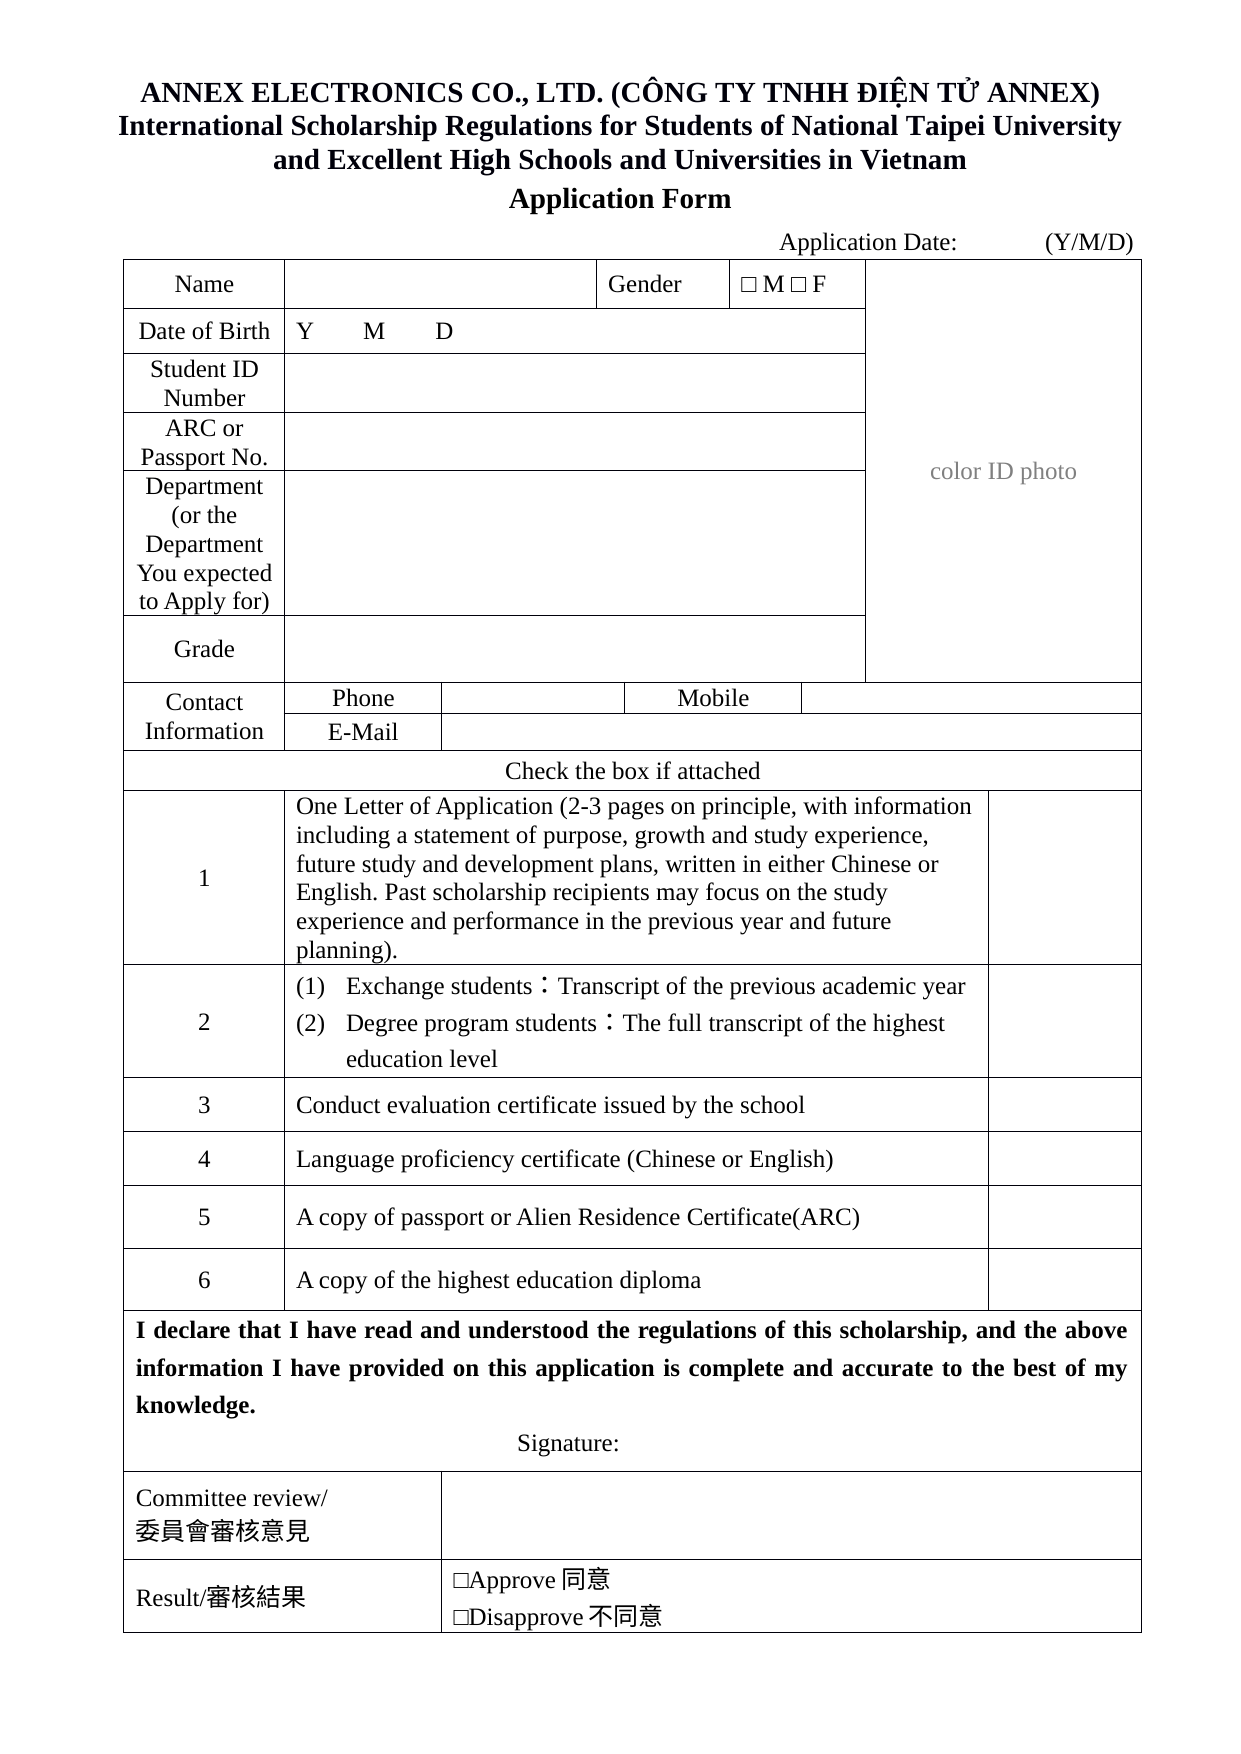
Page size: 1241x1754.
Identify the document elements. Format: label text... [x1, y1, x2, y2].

table_cell [989, 1186, 1141, 1247]
table_cell Date of Birth [124, 309, 284, 353]
table_cell 1 [124, 791, 284, 964]
table_cell Contact Information [124, 683, 284, 749]
table_header Gender [597, 260, 729, 307]
table_cell A copy of the highest education diploma [285, 1249, 988, 1310]
text Application Form [112, 175, 1128, 217]
table_cell 3 [124, 1078, 284, 1131]
table_cell [802, 683, 1141, 713]
table_cell [989, 1249, 1141, 1310]
text Application Date: (Y/M/D) [112, 217, 1134, 259]
table_cell Phone [285, 683, 441, 713]
table_cell [442, 1472, 1141, 1559]
table_cell Mobile [625, 683, 801, 713]
table_cell Check the box if attached [124, 751, 1141, 790]
table_cell 5 [124, 1186, 284, 1247]
table_cell [989, 965, 1141, 1077]
table_cell 6 [124, 1249, 284, 1310]
table_cell [442, 714, 1141, 749]
table_header [285, 260, 596, 307]
table_cell E-Mail [285, 714, 441, 749]
table_cell Department (or the Department You expected to Apply for) [124, 471, 284, 615]
table_cell [285, 616, 865, 682]
text ANNEX ELECTRONICS CO., LTD. (CÔNG TY TNHH ĐIỆN TỬ ANNEX) International Scholarship Regulations for Students of National Taipei University and Excellent High Schools and Universities in Vietnam [112, 75, 1128, 175]
table_cell One Letter of Application (2-3 pages on principle, with information including a statement of purpose, growth and study experience, future study and development plans, written in either Chinese or English. Past scholarship recipients may focus on the study experience and performance in the previous year and future planning). [285, 791, 988, 964]
table_header Name [124, 260, 284, 307]
table_cell [989, 791, 1141, 964]
table_cell Result/審核結果 [124, 1560, 441, 1632]
table_cell I declare that I have read and understood the regulations of this scholarship, and the above information I have provided on this application is complete and accurate to the best of my knowledge. Signature: [124, 1311, 1141, 1471]
table_header □ M □ F [730, 260, 865, 307]
table_cell [285, 471, 865, 615]
table_cell [285, 413, 865, 470]
table_cell [989, 1078, 1141, 1131]
table_cell [285, 354, 865, 412]
table_cell [442, 683, 624, 713]
table_cell Y M D [285, 309, 865, 353]
table_cell [989, 1132, 1141, 1185]
table_cell □Approve同意 □Disapprove不同意 [442, 1560, 1141, 1632]
table_header color ID photo [866, 260, 1141, 682]
table_cell Grade [124, 616, 284, 682]
table_cell ARC or Passport No. [124, 413, 284, 470]
table_cell Exchange students：Transcript of the previous academic year Degree program students：The full transcript of the highest education level [285, 965, 988, 1077]
table_cell Committee review/ 委員會審核意見 [124, 1472, 441, 1559]
table_cell 2 [124, 965, 284, 1077]
table_cell A copy of passport or Alien Residence Certificate(ARC) [285, 1186, 988, 1247]
table_cell Language proficiency certificate (Chinese or English) [285, 1132, 988, 1185]
table_cell Student ID Number [124, 354, 284, 412]
table_cell 4 [124, 1132, 284, 1185]
table_cell Conduct evaluation certificate issued by the school [285, 1078, 988, 1131]
